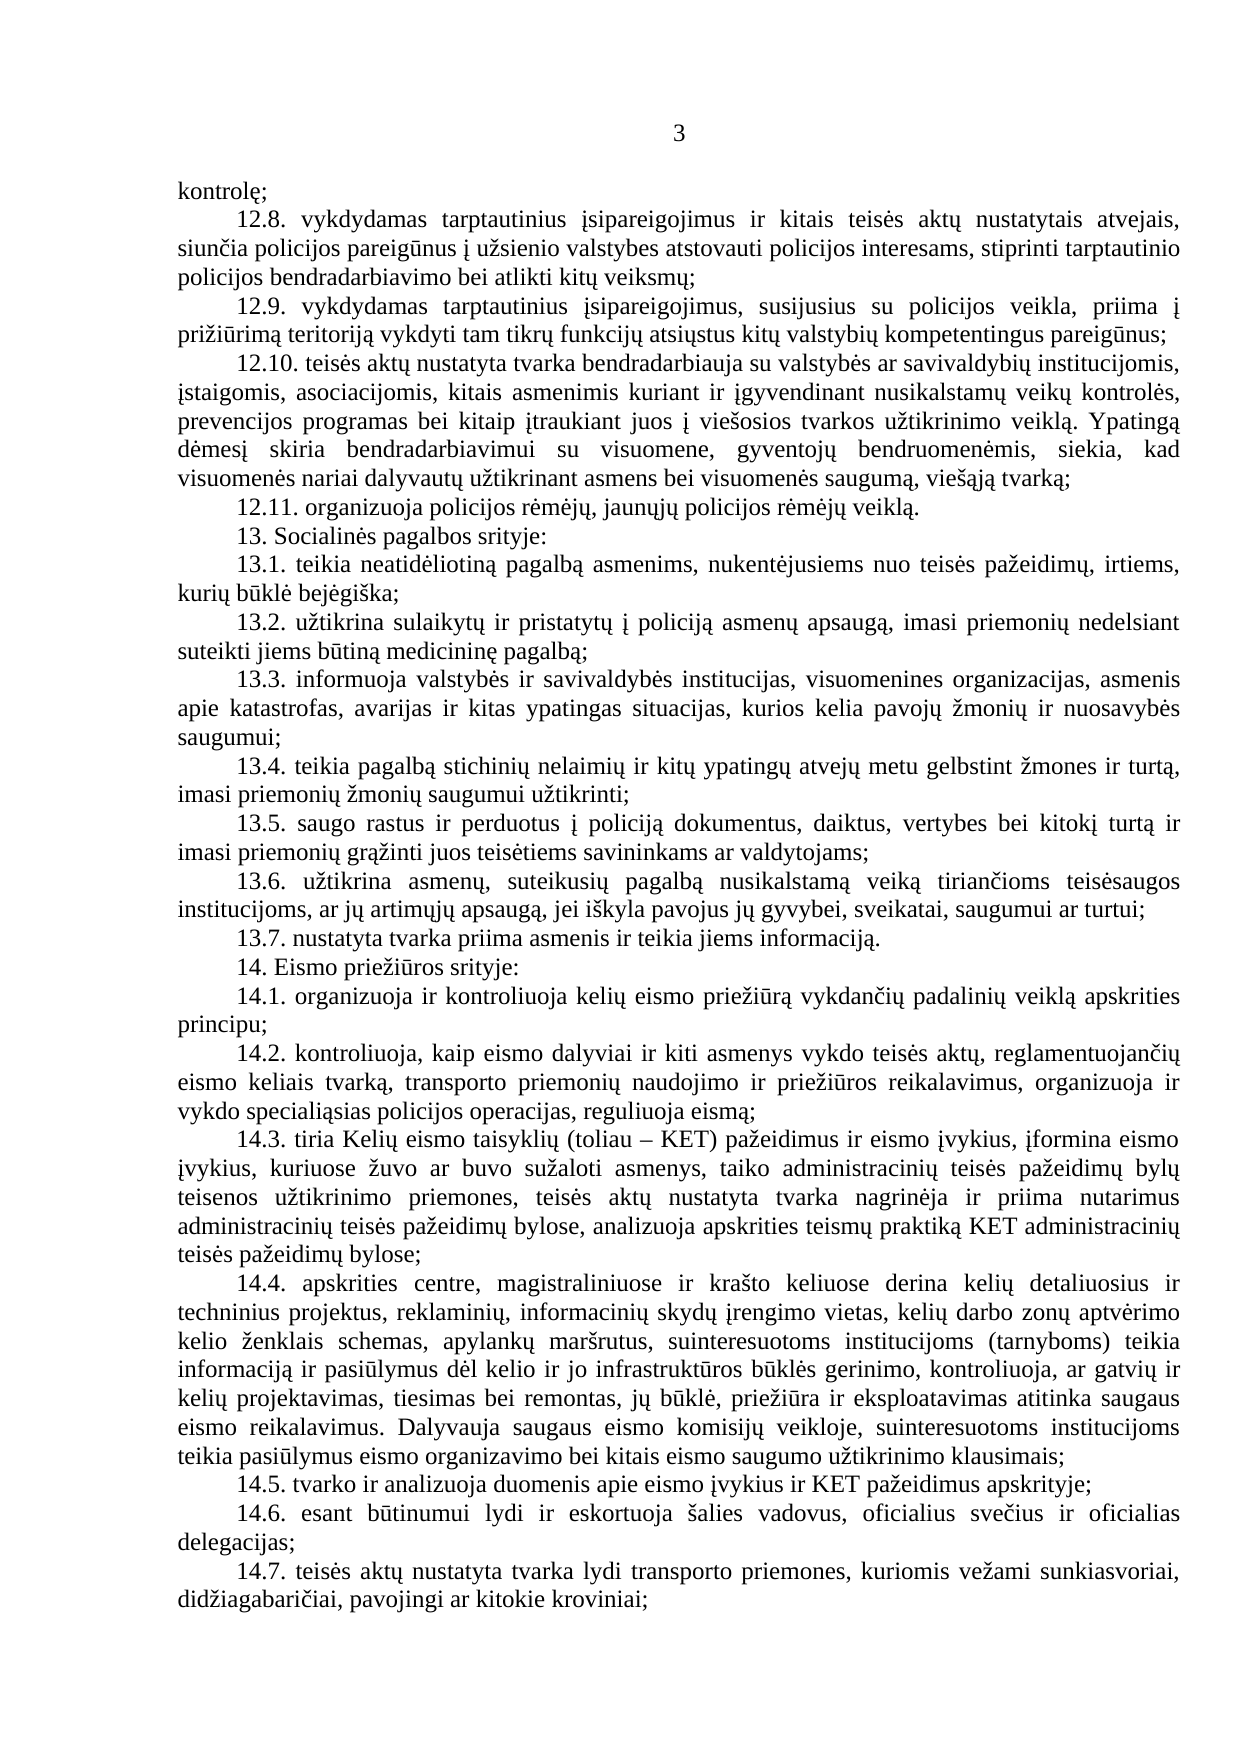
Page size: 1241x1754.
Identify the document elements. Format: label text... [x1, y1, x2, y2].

text 14.2. kontroliuoja, kaip eismo dalyviai ir kiti asmenys vykdo teisės aktų, reglamentuojančių eismo keliais tvarką, transporto priemonių naudojimo ir priežiūros reikalavimus, organizuoja ir vykdo specialiąsias policijos operacijas, reguliuoja eismą; [177, 1038, 1181, 1124]
text 13.7. nustatyta tvarka priima asmenis ir teikia jiems informaciją. [177, 923, 1181, 952]
text 14.5. tvarko ir analizuoja duomenis apie eismo įvykius ir KET pažeidimus apskrityje; [177, 1469, 1181, 1498]
text kontrolę; [177, 176, 1181, 204]
text 14.1. organizuoja ir kontroliuoja kelių eismo priežiūrą vykdančių padalinių veiklą apskrities principu; [177, 981, 1181, 1038]
text 14.3. tiria Kelių eismo taisyklių (toliau – KET) pažeidimus ir eismo įvykius, įformina eismo įvykius, kuriuose žuvo ar buvo sužaloti asmenys, taiko administracinių teisės pažeidimų bylų teisenos užtikrinimo priemones, teisės aktų nustatyta tvarka nagrinėja ir priima nutarimus administracinių teisės pažeidimų bylose, analizuoja apskrities teismų praktiką KET administracinių teisės pažeidimų bylose; [177, 1124, 1181, 1268]
text 14. Eismo priežiūros srityje: [177, 952, 1181, 981]
text 12.9. vykdydamas tarptautinius įsipareigojimus, susijusius su policijos veikla, priima į prižiūrimą teritoriją vykdyti tam tikrų funkcijų atsiųstus kitų valstybių kompetentingus pareigūnus; [177, 291, 1181, 348]
text 14.7. teisės aktų nustatyta tvarka lydi transporto priemones, kuriomis vežami sunkiasvoriai, didžiagabaričiai, pavojingi ar kitokie kroviniai; [177, 1556, 1181, 1613]
text 13.5. saugo rastus ir perduotus į policiją dokumentus, daiktus, vertybes bei kitokį turtą ir imasi priemonių grąžinti juos teisėtiems savininkams ar valdytojams; [177, 808, 1181, 866]
text 14.6. esant būtinumui lydi ir eskortuoja šalies vadovus, oficialius svečius ir oficialias delegacijas; [177, 1498, 1181, 1556]
text 12.11. organizuoja policijos rėmėjų, jaunųjų policijos rėmėjų veiklą. [177, 492, 1181, 521]
text 13.1. teikia neatidėliotiną pagalbą asmenims, nukentėjusiems nuo teisės pažeidimų, irtiems, kurių būklė bejėgiška; [177, 549, 1181, 607]
text 12.8. vykdydamas tarptautinius įsipareigojimus ir kitais teisės aktų nustatytais atvejais, siunčia policijos pareigūnus į užsienio valstybes atstovauti policijos interesams, stiprinti tarptautinio policijos bendradarbiavimo bei atlikti kitų veiksmų; [177, 204, 1181, 291]
text 14.4. apskrities centre, magistraliniuose ir krašto keliuose derina kelių detaliuosius ir techninius projektus, reklaminių, informacinių skydų įrengimo vietas, kelių darbo zonų aptvėrimo kelio ženklais schemas, apylankų maršrutus, suinteresuotoms institucijoms (tarnyboms) teikia informaciją ir pasiūlymus dėl kelio ir jo infrastruktūros būklės gerinimo, kontroliuoja, ar gatvių ir kelių projektavimas, tiesimas bei remontas, jų būklė, priežiūra ir eksploatavimas atitinka saugaus eismo reikalavimus. Dalyvauja saugaus eismo komisijų veikloje, suinteresuotoms institucijoms teikia pasiūlymus eismo organizavimo bei kitais eismo saugumo užtikrinimo klausimais; [177, 1268, 1181, 1469]
text 13. Socialinės pagalbos srityje: [177, 521, 1181, 549]
text 12.10. teisės aktų nustatyta tvarka bendradarbiauja su valstybės ar savivaldybių institucijomis, įstaigomis, asociacijomis, kitais asmenimis kuriant ir įgyvendinant nusikalstamų veikų kontrolės, prevencijos programas bei kitaip įtraukiant juos į viešosios tvarkos užtikrinimo veiklą. Ypatingą dėmesį skiria bendradarbiavimui su visuomene, gyventojų bendruomenėmis, siekia, kad visuomenės nariai dalyvautų užtikrinant asmens bei visuomenės saugumą, viešąją tvarką; [177, 348, 1181, 492]
text 13.6. užtikrina asmenų, suteikusių pagalbą nusikalstamą veiką tiriančioms teisėsaugos institucijoms, ar jų artimųjų apsaugą, jei iškyla pavojus jų gyvybei, sveikatai, saugumui ar turtui; [177, 866, 1181, 923]
text 13.2. užtikrina sulaikytų ir pristatytų į policiją asmenų apsaugą, imasi priemonių nedelsiant suteikti jiems būtiną medicininę pagalbą; [177, 607, 1181, 664]
text 13.3. informuoja valstybės ir savivaldybės institucijas, visuomenines organizacijas, asmenis apie katastrofas, avarijas ir kitas ypatingas situacijas, kurios kelia pavojų žmonių ir nuosavybės saugumui; [177, 664, 1181, 751]
text 13.4. teikia pagalbą stichinių nelaimių ir kitų ypatingų atvejų metu gelbstint žmones ir turtą, imasi priemonių žmonių saugumui užtikrinti; [177, 751, 1181, 808]
